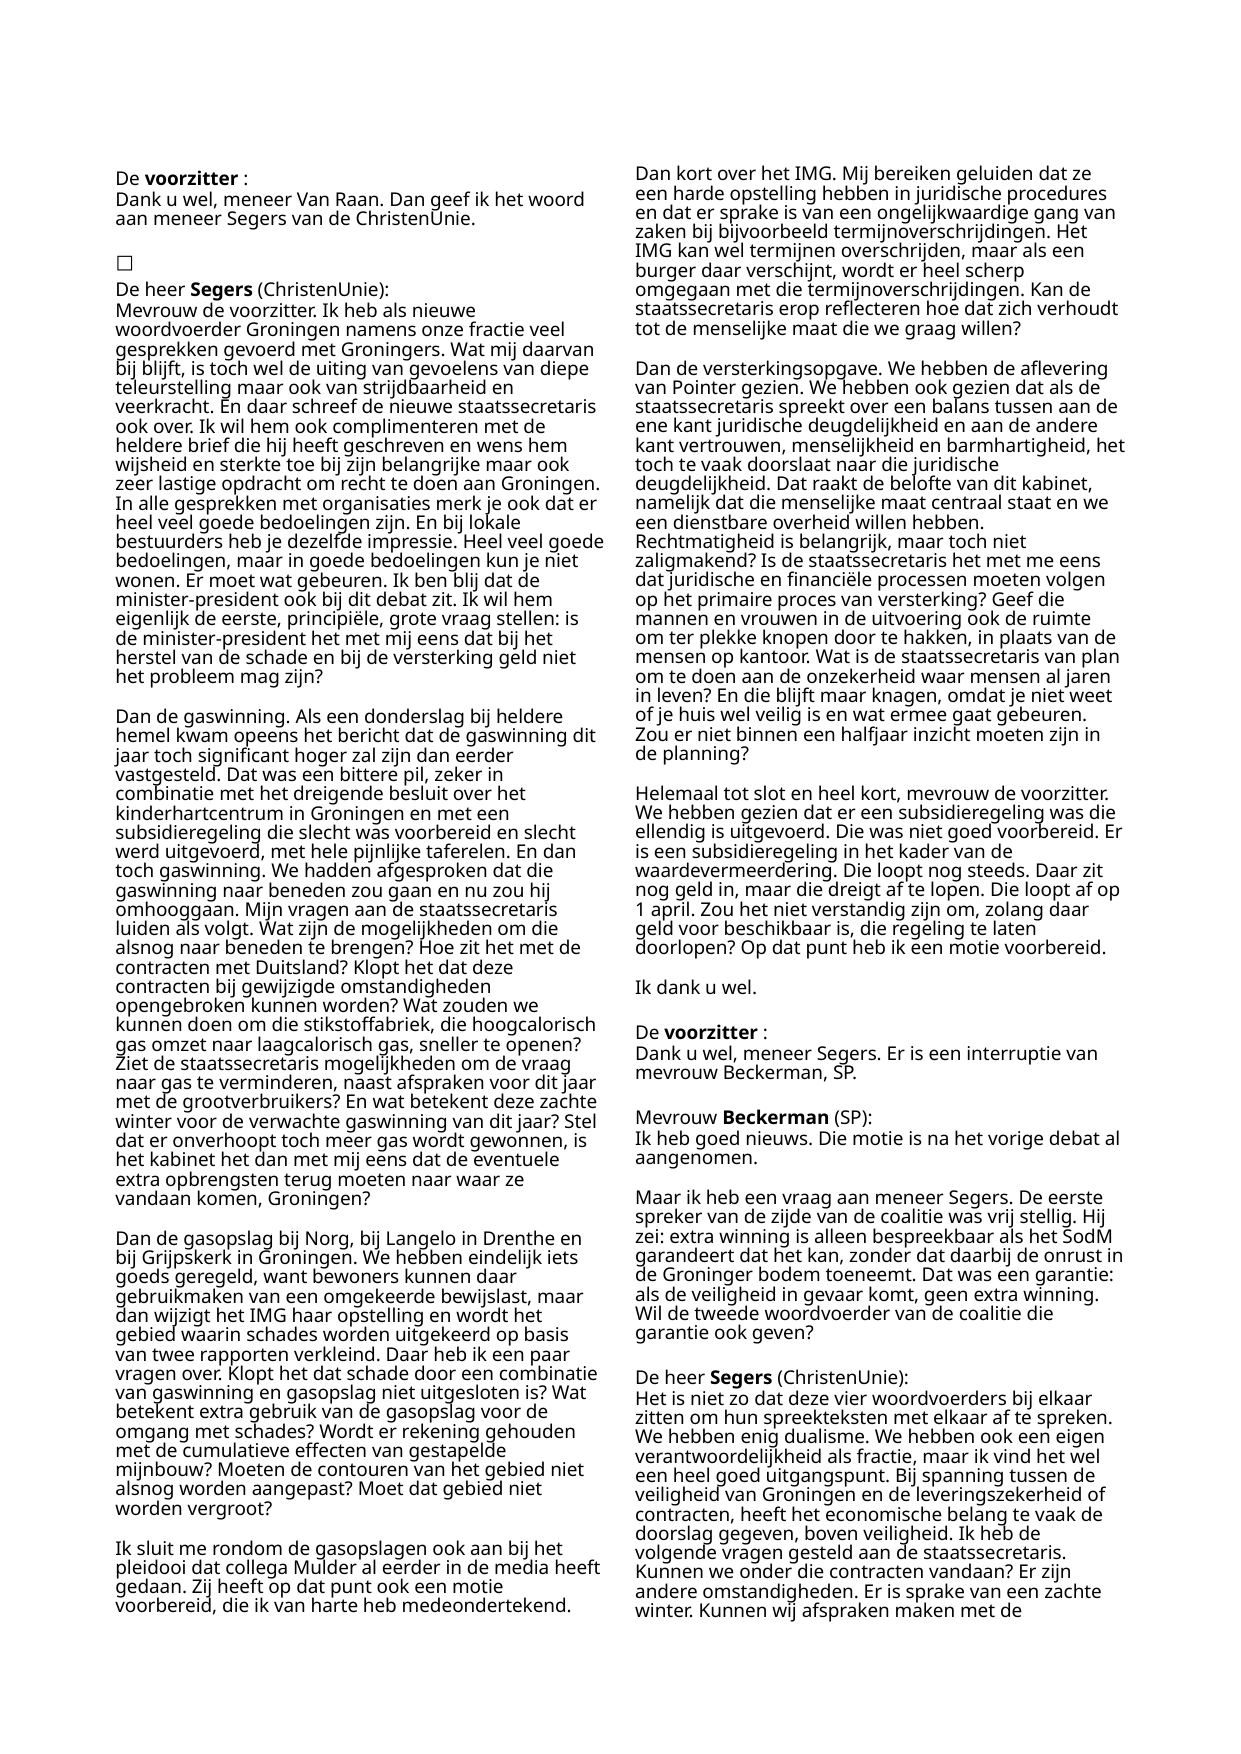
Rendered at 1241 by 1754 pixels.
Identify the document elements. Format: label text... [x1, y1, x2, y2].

text Mevrouw de voorzitter. Ik heb als nieuwe woordvoerder Groningen namens onze fractie veel gesprekken gevoerd met Groningers. Wat mij daarvan bij blijft, is toch wel de uiting van gevoelens van diepe teleurstelling maar ook van strijdbaarheid en veerkracht. En daar schreef de nieuwe staatssecretaris ook over. Ik wil hem ook complimenteren met de heldere brief die hij heeft geschreven en wens hem wijsheid en sterkte toe bij zijn belangrijke maar ook zeer lastige opdracht om recht te doen aan Groningen. In alle gesprekken met organisaties merk je ook dat er heel veel goede bedoelingen zijn. En bij lokale bestuurders heb je dezelfde impressie. Heel veel goede bedoelingen, maar in goede bedoelingen kun je niet wonen. Er moet wat gebeuren. Ik ben blij dat de minister-president ook bij dit debat zit. Ik wil hem eigenlijk de eerste, principiële, grote vraag stellen: is de minister-president het met mij eens dat bij het herstel van de schade en bij de versterking geld niet het probleem mag zijn? [115, 302, 605, 687]
text ⬜ [115, 251, 605, 276]
text Het is niet zo dat deze vier woordvoerders bij elkaar zitten om hun spreekteksten met elkaar af te spreken. We hebben enig dualisme. We hebben ook een eigen verantwoordelijkheid als fractie, maar ik vind het wel een heel goed uitgangspunt. Bij spanning tussen de veiligheid van Groningen en de leveringszekerheid of contracten, heeft het economische belang te vaak de doorslag gegeven, boven veiligheid. Ik heb de volgende vragen gesteld aan de staatssecretaris. Kunnen we onder die contracten vandaan? Er zijn andere omstandigheden. Er is sprake van een zachte winter. Kunnen wij afspraken maken met de [635, 1390, 1125, 1621]
text Helemaal tot slot en heel kort, mevrouw de voorzitter. We hebben gezien dat er een subsidieregeling was die ellendig is uitgevoerd. Die was niet goed voorbereid. Er is een subsidieregeling in het kader van de waardevermeerdering. Die loopt nog steeds. Daar zit nog geld in, maar die dreigt af te lopen. Die loopt af op 1 april. Zou het niet verstandig zijn om, zolang daar geld voor beschikbaar is, die regeling te laten doorlopen? Op dat punt heb ik een motie voorbereid. [635, 785, 1125, 958]
text Dan de versterkingsopgave. We hebben de aflevering van Pointer gezien. We hebben ook gezien dat als de staatssecretaris spreekt over een balans tussen aan de ene kant juridische deugdelijkheid en aan de andere kant vertrouwen, menselijkheid en barmhartigheid, het toch te vaak doorslaat naar die juridische deugdelijkheid. Dat raakt de belofte van dit kabinet, namelijk dat die menselijke maat centraal staat en we een dienstbare overheid willen hebben. Rechtmatigheid is belangrijk, maar toch niet zaligmakend? Is de staatssecretaris het met me eens dat juridische en financiële processen moeten volgen op het primaire proces van versterking? Geef die mannen en vrouwen in de uitvoering ook de ruimte om ter plekke knopen door te hakken, in plaats van de mensen op kantoor. Wat is de staatssecretaris van plan om te doen aan de onzekerheid waar mensen al jaren in leven? En die blijft maar knagen, omdat je niet weet of je huis wel veilig is en wat ermee gaat gebeuren. Zou er niet binnen een halfjaar inzicht moeten zijn in de planning? [635, 359, 1125, 764]
text Dan de gasopslag bij Norg, bij Langelo in Drenthe en bij Grijpskerk in Groningen. We hebben eindelijk iets goeds geregeld, want bewoners kunnen daar gebruikmaken van een omgekeerde bewijslast, maar dan wijzigt het IMG haar opstelling en wordt het gebied waarin schades worden uitgekeerd op basis van twee rapporten verkleind. Daar heb ik een paar vragen over. Klopt het dat schade door een combinatie van gaswinning en gasopslag niet uitgesloten is? Wat betekent extra gebruik van de gasopslag voor de omgang met schades? Wordt er rekening gehouden met de cumulatieve effecten van gestapelde mijnbouw? Moeten de contouren van het gebied niet alsnog worden aangepast? Moet dat gebied niet worden vergroot? [115, 1230, 605, 1519]
text Ik sluit me rondom de gasopslagen ook aan bij het pleidooi dat collega Mulder al eerder in de media heeft gedaan. Zij heeft op dat punt ook een motie voorbereid, die ik van harte heb medeondertekend. [115, 1540, 605, 1617]
text Mevrouw Beckerman (SP): [635, 1104, 1125, 1130]
text De heer Segers (ChristenUnie): [115, 276, 605, 302]
text Dank u wel, meneer Segers. Er is een interruptie van mevrouw Beckerman, SP. [635, 1045, 1125, 1083]
text De heer Segers (ChristenUnie): [635, 1364, 1125, 1390]
text Ik heb goed nieuws. Die motie is na het vorige debat al aangenomen. [635, 1130, 1125, 1168]
text Dan kort over het IMG. Mij bereiken geluiden dat ze een harde opstelling hebben in juridische procedures en dat er sprake is van een ongelijkwaardige gang van zaken bij bijvoorbeeld termijnoverschrijdingen. Het IMG kan wel termijnen overschrijden, maar als een burger daar verschijnt, wordt er heel scherp omgegaan met die termijnoverschrijdingen. Kan de staatssecretaris erop reflecteren hoe dat zich verhoudt tot de menselijke maat die we graag willen? [635, 165, 1125, 339]
text De voorzitter : [115, 165, 605, 191]
text Maar ik heb een vraag aan meneer Segers. De eerste spreker van de zijde van de coalitie was vrij stellig. Hij zei: extra winning is alleen bespreekbaar als het SodM garandeert dat het kan, zonder dat daarbij de onrust in de Groninger bodem toeneemt. Dat was een garantie: als de veiligheid in gevaar komt, geen extra winning. Wil de tweede woordvoerder van de coalitie die garantie ook geven? [635, 1189, 1125, 1343]
text Ik dank u wel. [635, 979, 1125, 998]
text De voorzitter : [635, 1019, 1125, 1045]
text Dank u wel, meneer Van Raan. Dan geef ik het woord aan meneer Segers van de ChristenUnie. [115, 191, 605, 230]
text Dan de gaswinning. Als een donderslag bij heldere hemel kwam opeens het bericht dat de gaswinning dit jaar toch significant hoger zal zijn dan eerder vastgesteld. Dat was een bittere pil, zeker in combinatie met het dreigende besluit over het kinderhartcentrum in Groningen en met een subsidieregeling die slecht was voorbereid en slecht werd uitgevoerd, met hele pijnlijke taferelen. En dan toch gaswinning. We hadden afgesproken dat die gaswinning naar beneden zou gaan en nu zou hij omhooggaan. Mijn vragen aan de staatssecretaris luiden als volgt. Wat zijn de mogelijkheden om die alsnog naar beneden te brengen? Hoe zit het met de contracten met Duitsland? Klopt het dat deze contracten bij gewijzigde omstandigheden opengebroken kunnen worden? Wat zouden we kunnen doen om die stikstoffabriek, die hoogcalorisch gas omzet naar laagcalorisch gas, sneller te openen? Ziet de staatssecretaris mogelijkheden om de vraag naar gas te verminderen, naast afspraken voor dit jaar met de grootverbruikers? En wat betekent deze zachte winter voor de verwachte gaswinning van dit jaar? Stel dat er onverhoopt toch meer gas wordt gewonnen, is het kabinet het dan met mij eens dat de eventuele extra opbrengsten terug moeten naar waar ze vandaan komen, Groningen? [115, 708, 605, 1209]
